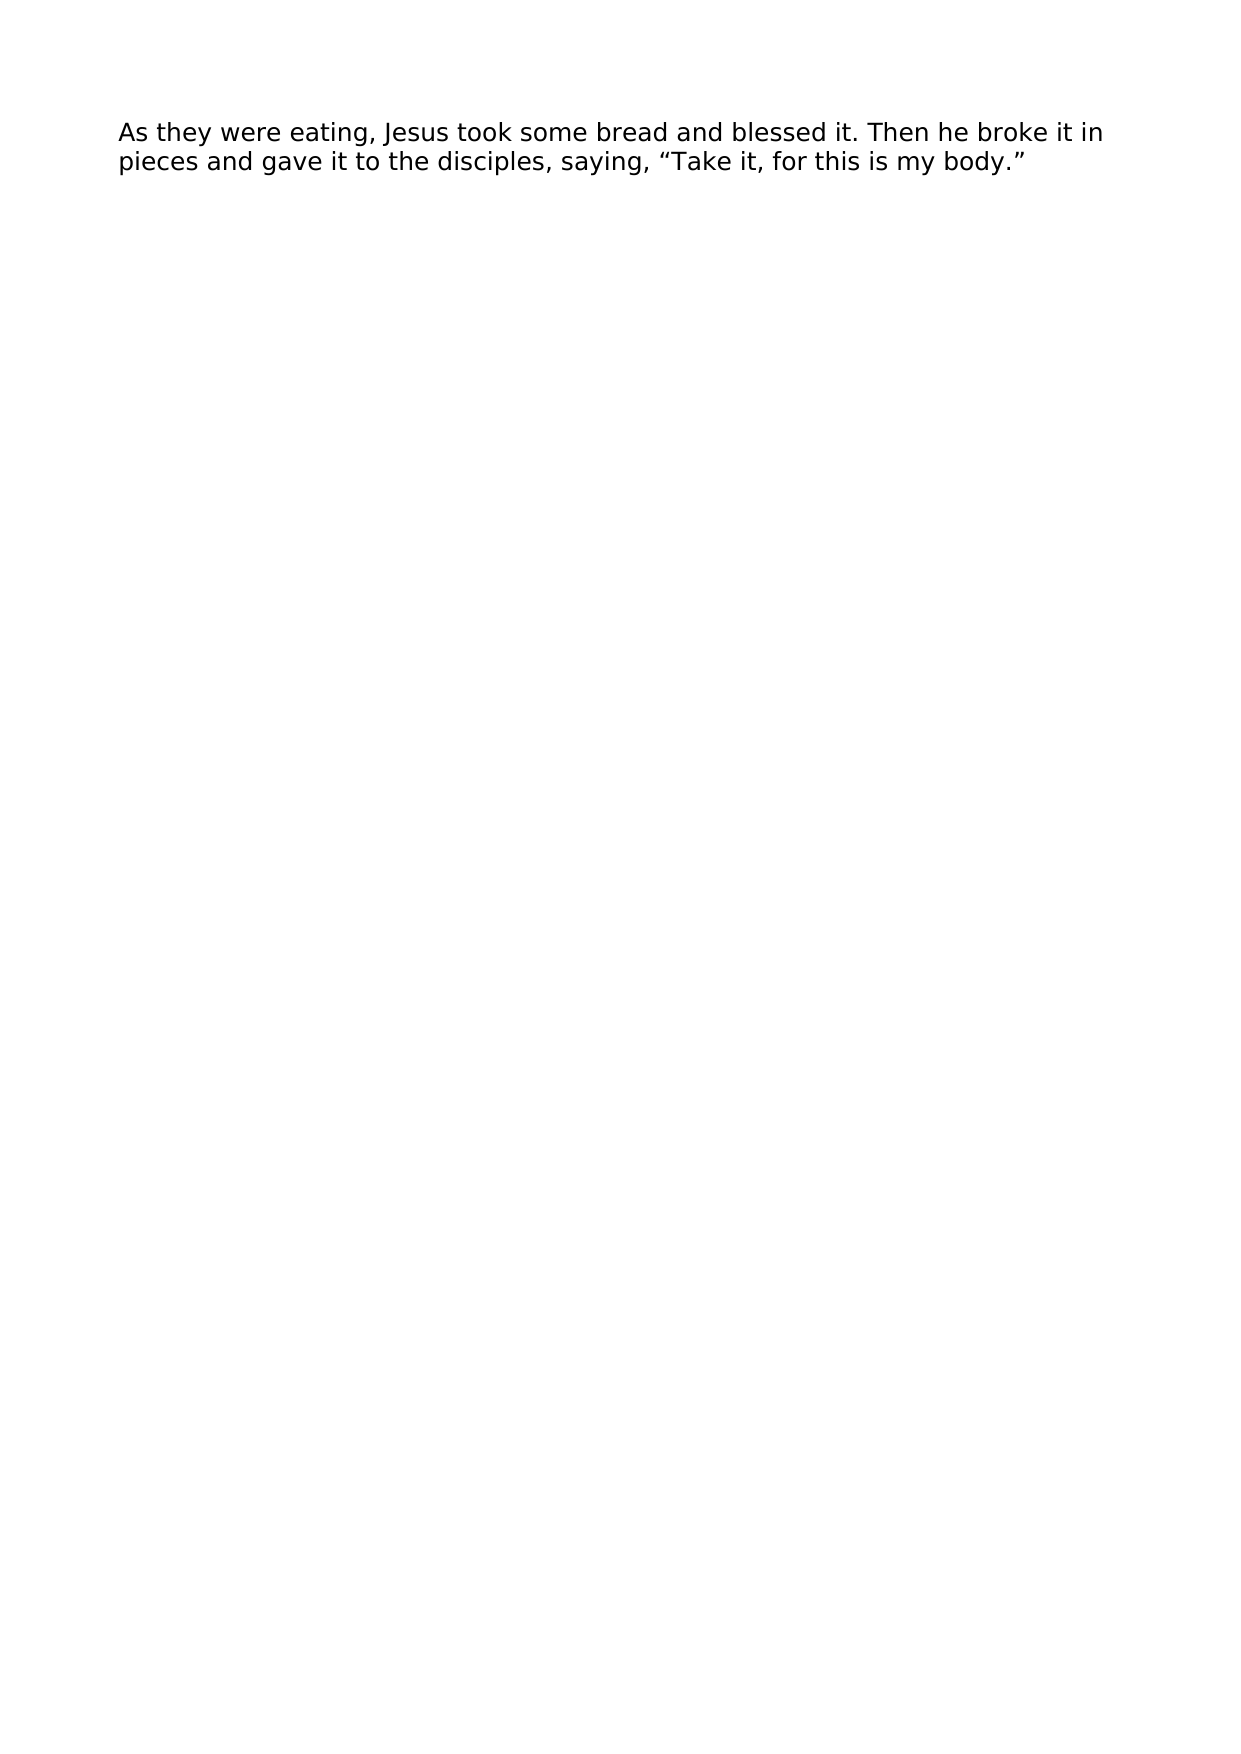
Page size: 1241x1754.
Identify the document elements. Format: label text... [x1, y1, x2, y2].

text As they were eating, Jesus took some bread and blessed it. Then he broke it in pieces and gave it to the disciples, saying, “Take it, for this is my body.” [118, 118, 1122, 176]
